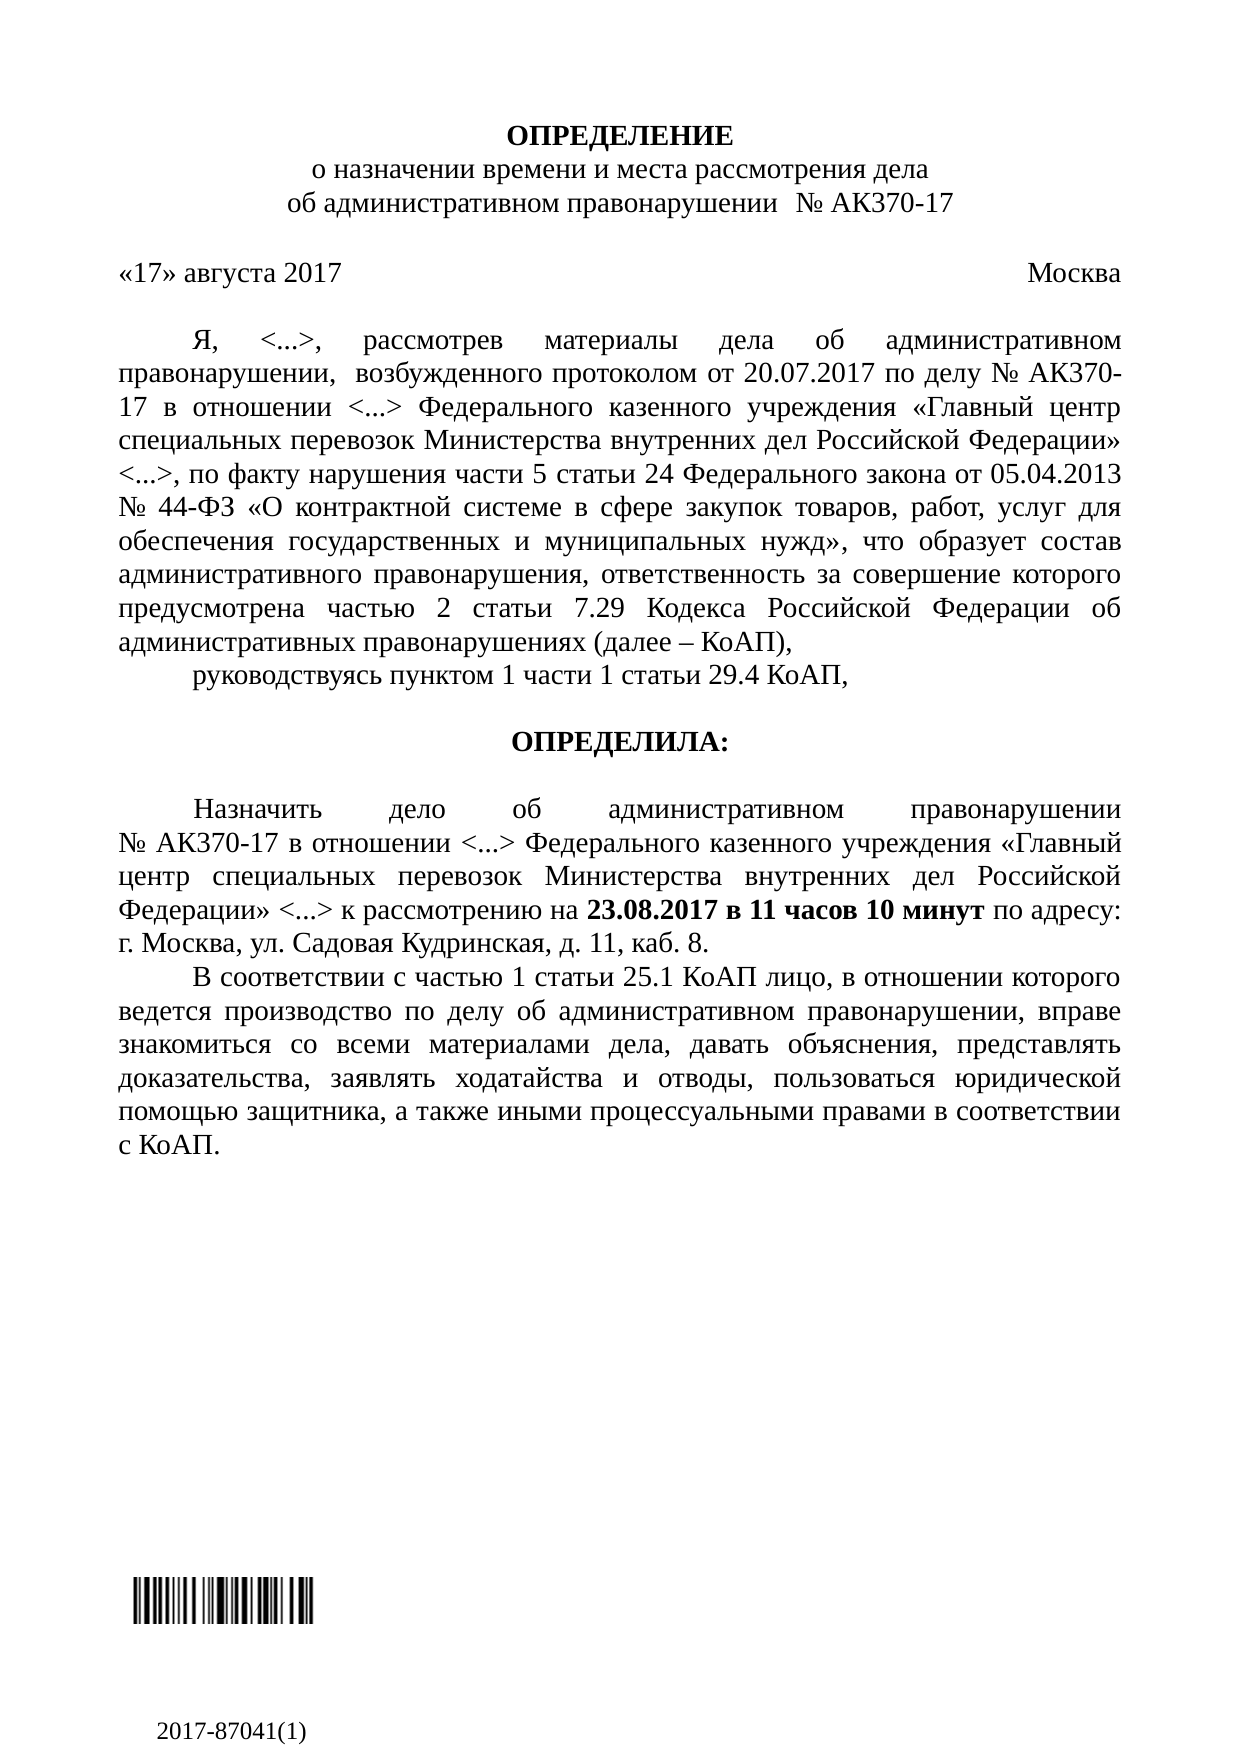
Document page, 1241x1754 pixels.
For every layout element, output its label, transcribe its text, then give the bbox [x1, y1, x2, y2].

picture [118, 1577, 331, 1624]
text ОПРЕДЕЛИЛА: [118, 724, 1122, 758]
text «17» августа 2017 Москва [118, 255, 1122, 288]
text В соответствии с частью 1 статьи 25.1 КоАП лицо, в отношении которого ведется производство по делу об административном правонарушении, вправе знакомиться со всеми материалами дела, давать объяснения, представлять доказательства, заявлять ходатайства и отводы, пользоваться юридической помощью защитника, а также иными процессуальными правами в соответствии с КоАП. [118, 959, 1122, 1160]
text Я, <...>, рассмотрев материалы дела об административном правонарушении, возбужденного протоколом от 20.07.2017 по делу № АК370-17 в отношении <...> Федерального казенного учреждения «Главный центр специальных перевозок Министерства внутренних дел Российской Федерации» <...>, по факту нарушения части 5 статьи 24 Федерального закона от 05.04.2013 № 44-ФЗ «О контрактной системе в сфере закупок товаров, работ, услуг для обеспечения государственных и муниципальных нужд», что образует состав административного правонарушения, ответственность за совершение которого предусмотрена частью 2 статьи 7.29 Кодекса Российской Федерации об административных правонарушениях (далее – КоАП), [118, 322, 1122, 657]
text об административном правонарушении № АК370-17 [118, 185, 1122, 221]
text о назначении времени и места рассмотрения дела [118, 152, 1122, 185]
text Назначить дело об административном правонарушении № АК370-17 в отношении <...> Федерального казенного учреждения «Главный центр специальных перевозок Министерства внутренних дел Российской Федерации» <...> к рассмотрению на 23.08.2017 в 11 часов 10 минут по адресу: г. Москва, ул. Садовая Кудринская, д. 11, каб. 8. [118, 791, 1122, 959]
subtitle ОПРЕДЕЛЕНИЕ [118, 118, 1122, 152]
text руководствуясь пунктом 1 части 1 статьи 29.4 КоАП, [118, 657, 1122, 691]
